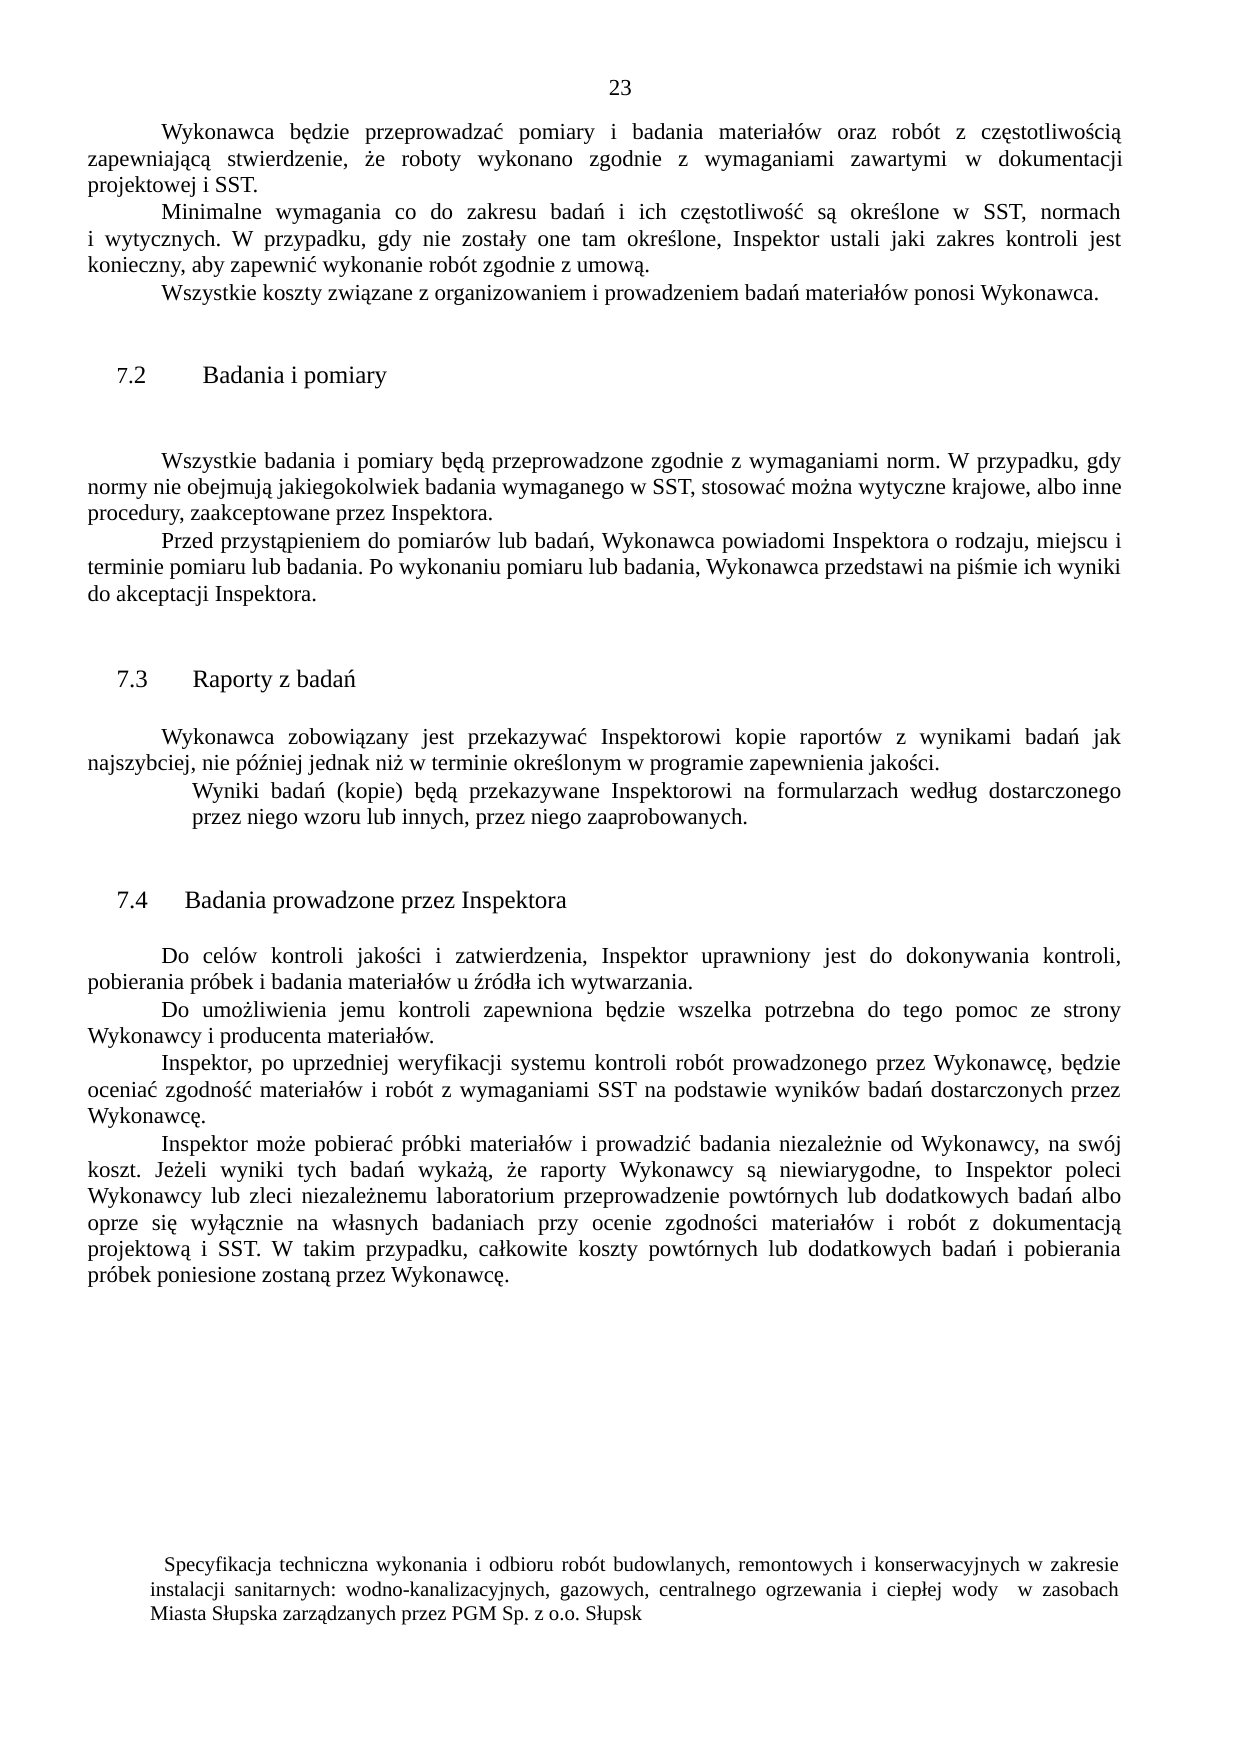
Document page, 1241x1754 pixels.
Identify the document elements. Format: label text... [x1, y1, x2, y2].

text 7.2 Badania i pomiary [116, 360, 1123, 389]
text Wszystkie badania i pomiary będą przeprowadzone zgodnie z wymaganiami norm. W przypadku, gdy normy nie obejmują jakiegokolwiek badania wymaganego w SST, stosować można wytyczne krajowe, albo inne procedury, zaakceptowane przez Inspektora. [87, 447, 1123, 526]
text Wykonawca zobowiązany jest przekazywać Inspektorowi kopie raportów z wynikami badań jak najszybciej, nie później jednak niż w terminie określonym w programie zapewnienia jakości. [87, 723, 1123, 776]
text 7.3 Raporty z badań [116, 664, 1123, 693]
text Inspektor może pobierać próbki materiałów i prowadzić badania niezależnie od Wykonawcy, na swój koszt. Jeżeli wyniki tych badań wykażą, że raporty Wykonawcy są niewiarygodne, to Inspektor poleci Wykonawcy lub zleci niezależnemu laboratorium przeprowadzenie powtórnych lub dodatkowych badań albo oprze się wyłącznie na własnych badaniach przy ocenie zgodności materiałów i robót z dokumentacją projektową i SST. W takim przypadku, całkowite koszty powtórnych lub dodatkowych badań i pobierania próbek poniesione zostaną przez Wykonawcę. [87, 1130, 1123, 1288]
text Przed przystąpieniem do pomiarów lub badań, Wykonawca powiadomi Inspektora o rodzaju, miejscu i terminie pomiaru lub badania. Po wykonaniu pomiaru lub badania, Wykonawca przedstawi na piśmie ich wyniki do akceptacji Inspektora. [87, 527, 1123, 606]
text 7.4 Badania prowadzone przez Inspektora [116, 884, 1123, 913]
text Wyniki badań (kopie) będą przekazywane Inspektorowi na formularzach według dostarczonego przez niego wzoru lub innych, przez niego zaaprobowanych. [192, 777, 1123, 830]
text Minimalne wymagania co do zakresu badań i ich częstotliwość są określone w SST, normach i wytycznych. W przypadku, gdy nie zostały one tam określone, Inspektor ustali jaki zakres kontroli jest konieczny, aby zapewnić wykonanie robót zgodnie z umową. [87, 198, 1123, 277]
text Wykonawca będzie przeprowadzać pomiary i badania materiałów oraz robót z częstotliwością zapewniającą stwierdzenie, że roboty wykonano zgodnie z wymaganiami zawartymi w dokumentacji projektowej i SST. [87, 118, 1123, 197]
text Do umożliwienia jemu kontroli zapewniona będzie wszelka potrzebna do tego pomoc ze strony Wykonawcy i producenta materiałów. [87, 996, 1123, 1048]
text Do celów kontroli jakości i zatwierdzenia, Inspektor uprawniony jest do dokonywania kontroli, pobierania próbek i badania materiałów u źródła ich wytwarzania. [87, 942, 1123, 994]
text Inspektor, po uprzedniej weryfikacji systemu kontroli robót prowadzonego przez Wykonawcę, będzie oceniać zgodność materiałów i robót z wymaganiami SST na podstawie wyników badań dostarczonych przez Wykonawcę. [87, 1049, 1123, 1128]
text Wszystkie koszty związane z organizowaniem i prowadzeniem badań materiałów ponosi Wykonawca. [87, 279, 1123, 305]
